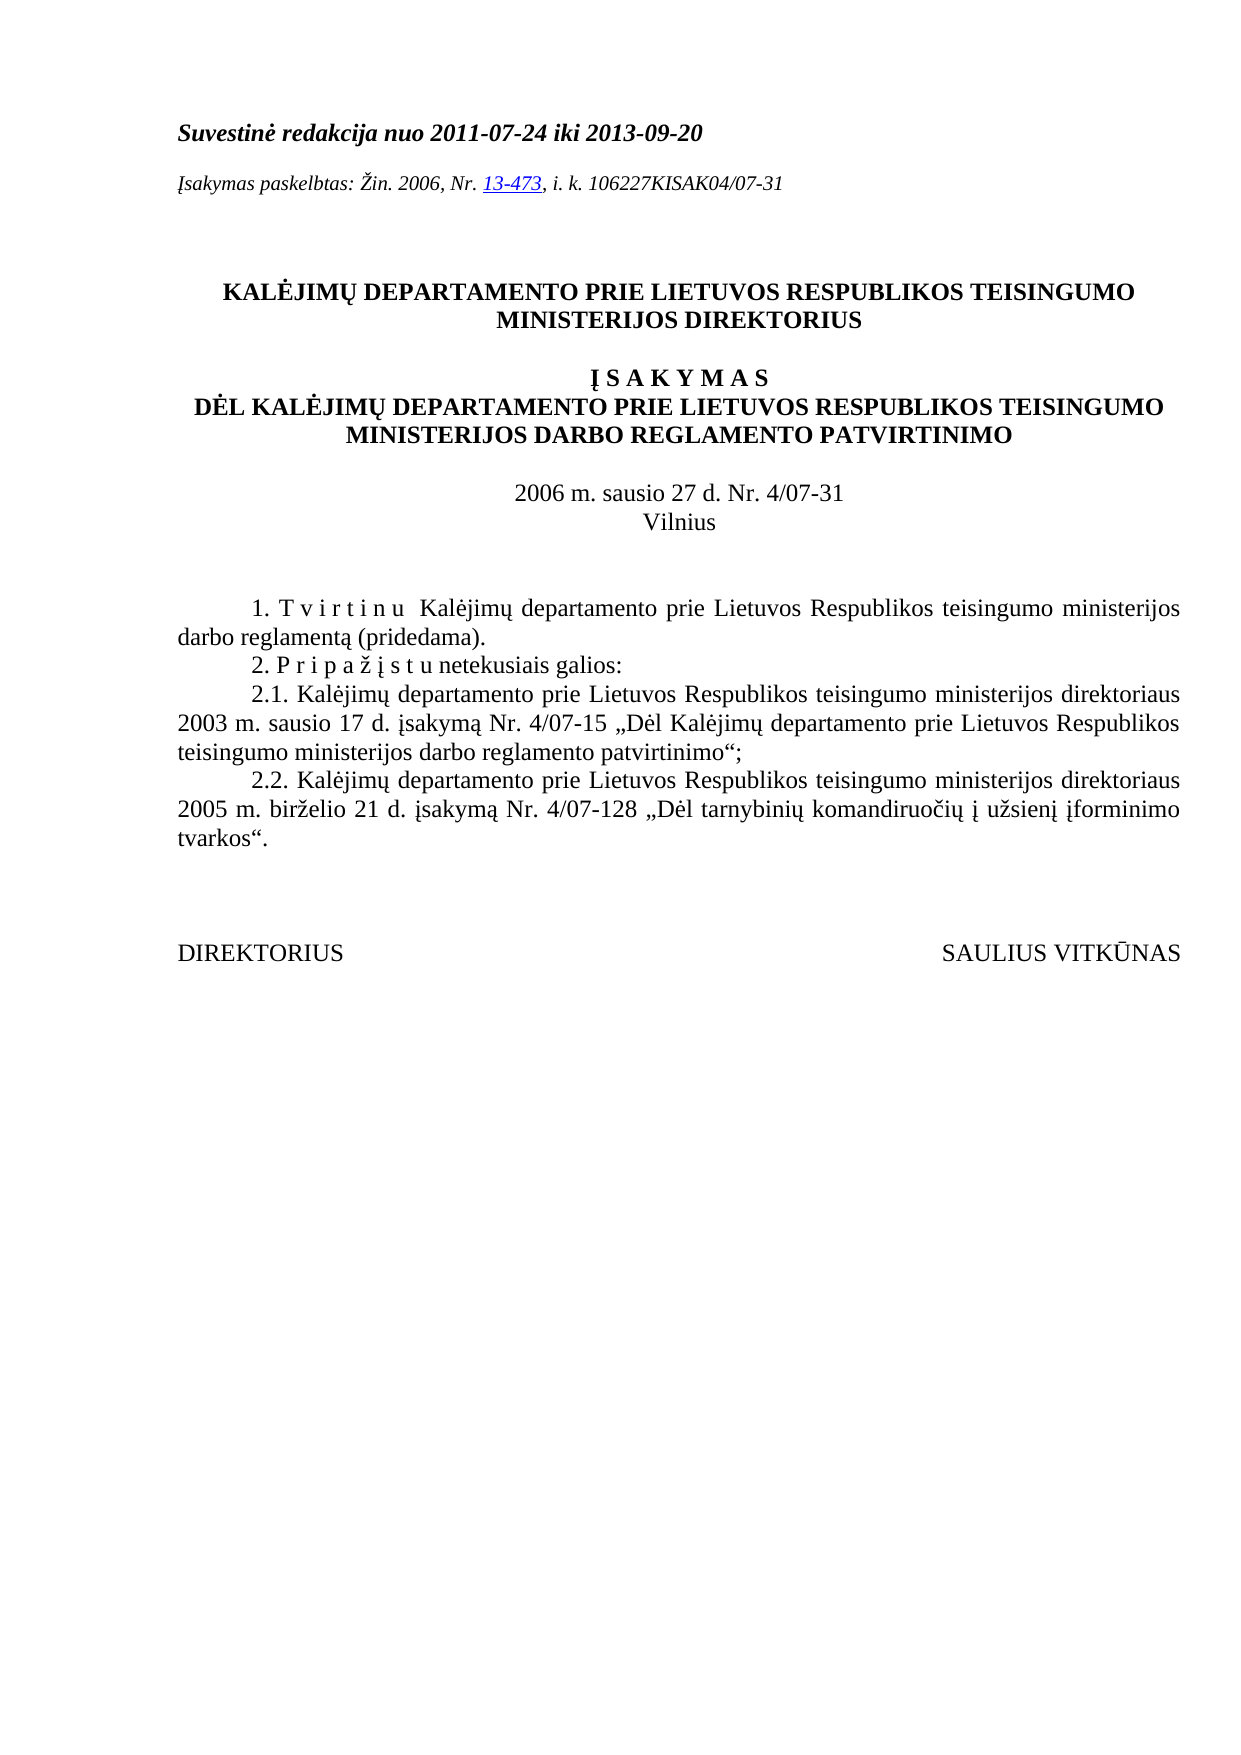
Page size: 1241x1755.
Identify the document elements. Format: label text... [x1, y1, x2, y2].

text 2006 m. sausio 27 d. Nr. 4/07-31 [177, 478, 1181, 507]
text 2.1. Kalėjimų departamento prie Lietuvos Respublikos teisingumo ministerijos direktoriaus 2003 m. sausio 17 d. įsakymą Nr. 4/07-15 „Dėl Kalėjimų departamento prie Lietuvos Respublikos teisingumo ministerijos darbo reglamento patvirtinimo“; [177, 679, 1181, 765]
text Vilnius [177, 507, 1181, 535]
text DĖL KALĖJIMŲ DEPARTAMENTO PRIE LIETUVOS RESPUBLIKOS TEISINGUMO MINISTERIJOS DARBO REGLAMENTO PATVIRTINIMO [177, 392, 1181, 449]
text Suvestinė redakcija nuo 2011-07-24 iki 2013-09-20 [177, 118, 1181, 147]
text Įsakymas paskelbtas: Žin. 2006, Nr. 13-473, i. k. 106227KISAK04/07-31 [177, 171, 1181, 195]
text DIREKTORIUS SAULIUS VITKŪNAS [177, 938, 1181, 967]
text 1. Tvirtinu Kalėjimų departamento prie Lietuvos Respublikos teisingumo ministerijos darbo reglamentą (pridedama). [177, 593, 1181, 650]
text KALĖJIMŲ DEPARTAMENTO PRIE LIETUVOS RESPUBLIKOS TEISINGUMO MINISTERIJOS DIREKTORIUS [177, 277, 1181, 334]
text 2.2. Kalėjimų departamento prie Lietuvos Respublikos teisingumo ministerijos direktoriaus 2005 m. birželio 21 d. įsakymą Nr. 4/07-128 „Dėl tarnybinių komandiruočių į užsienį įforminimo tvarkos“. [177, 765, 1181, 852]
text Į S A K Y M A S [177, 363, 1181, 392]
text 2. Pripažįstu netekusiais galios: [177, 650, 1181, 679]
